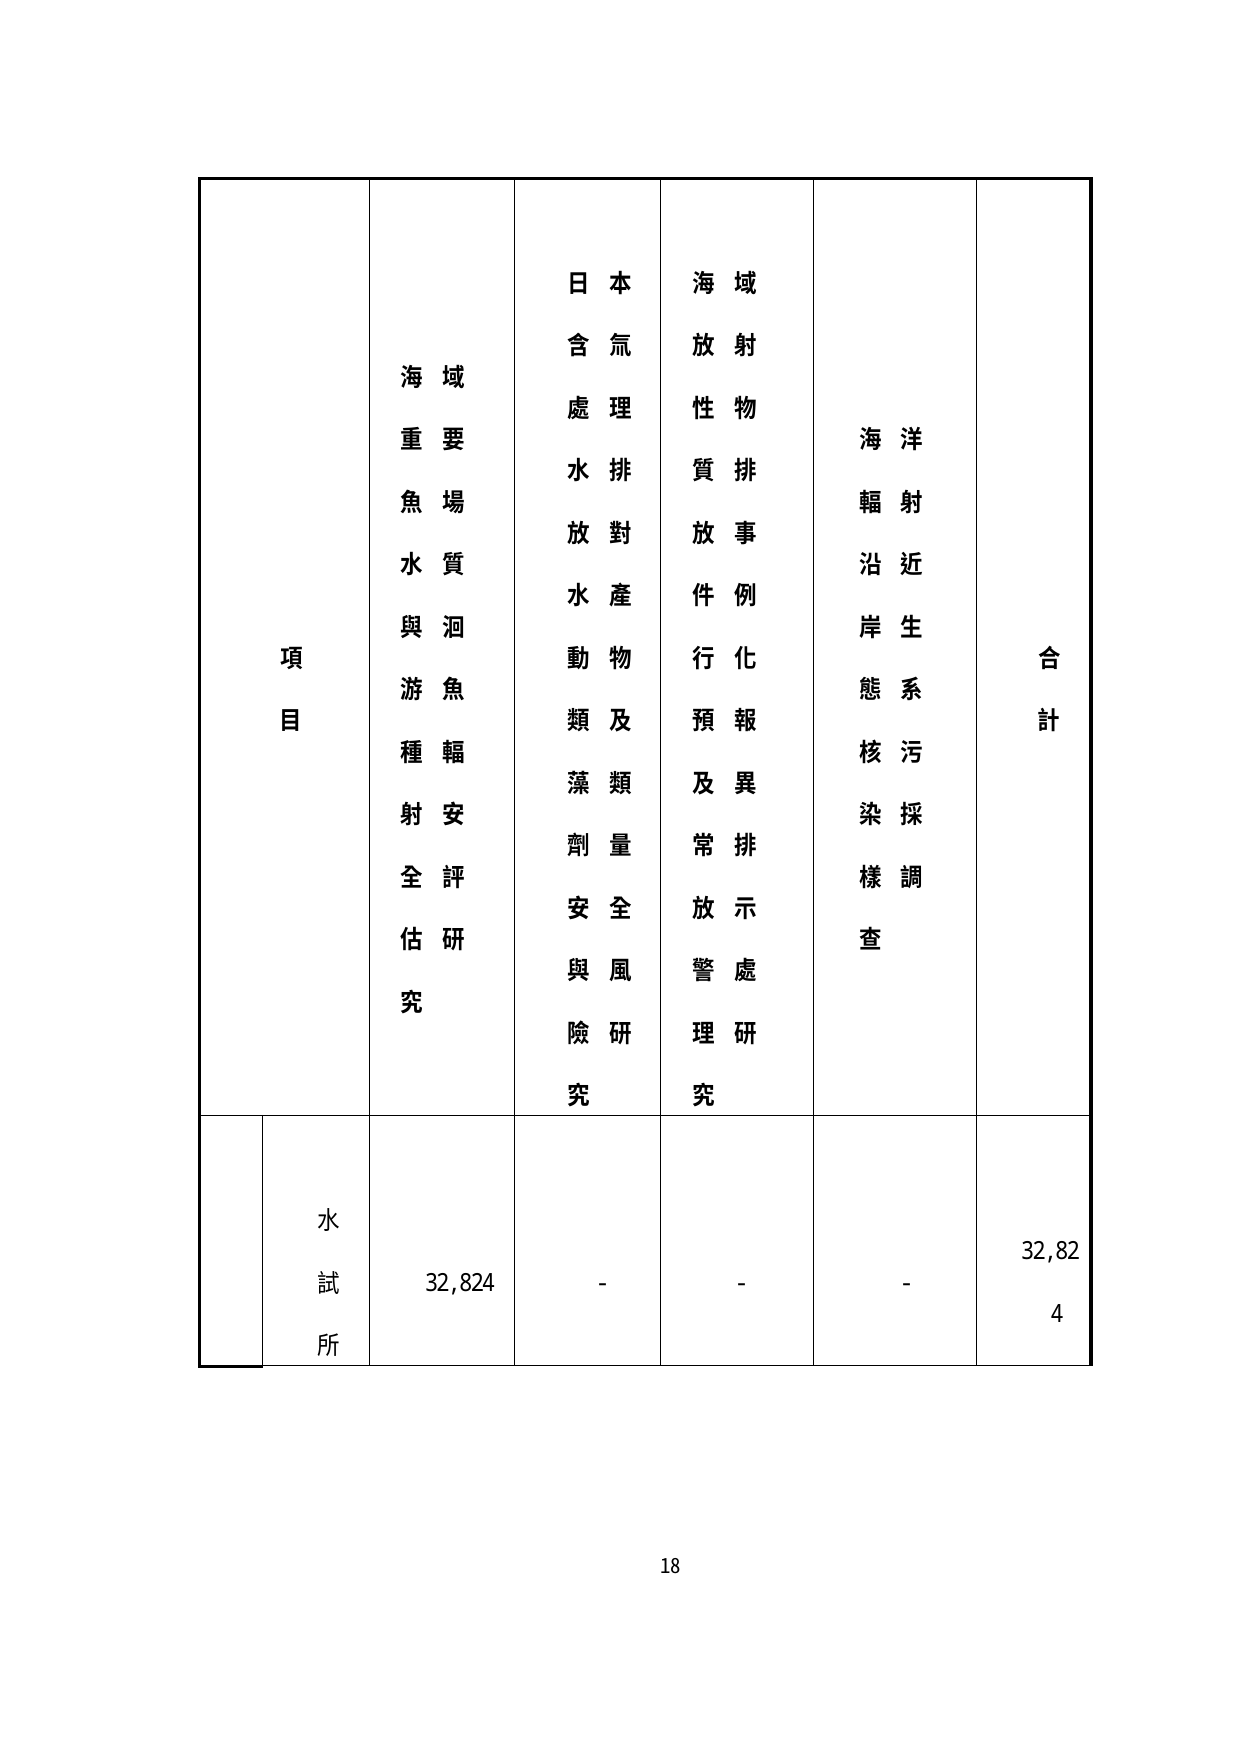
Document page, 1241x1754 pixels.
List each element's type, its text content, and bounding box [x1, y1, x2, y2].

table_cell 水試所 [263, 1116, 369, 1365]
table_cell 32,824 [977, 1116, 1089, 1365]
table_header 海域放射性物質排放事件例行化預報及異常排放示警處理研究 [661, 180, 813, 1115]
table_header 合 計 [977, 180, 1089, 1115]
table_header 項 目 [201, 180, 369, 1115]
table_cell - [661, 1116, 813, 1365]
table_cell - [814, 1116, 976, 1365]
table_cell - [515, 1116, 660, 1365]
table_header 海洋輻射沿近岸生態系核污染採樣調查 [814, 180, 976, 1115]
table_header 日本含氚處理水排放對水產動物類及藻類劑量安全與風險研究 [515, 180, 660, 1115]
table_cell 32,824 [370, 1116, 514, 1365]
table_header 海域重要魚場水質與洄游魚種輻射安全評估研究 [370, 180, 514, 1115]
table_cell 112至115年度各辦理單位經費需求 [201, 1116, 262, 1365]
